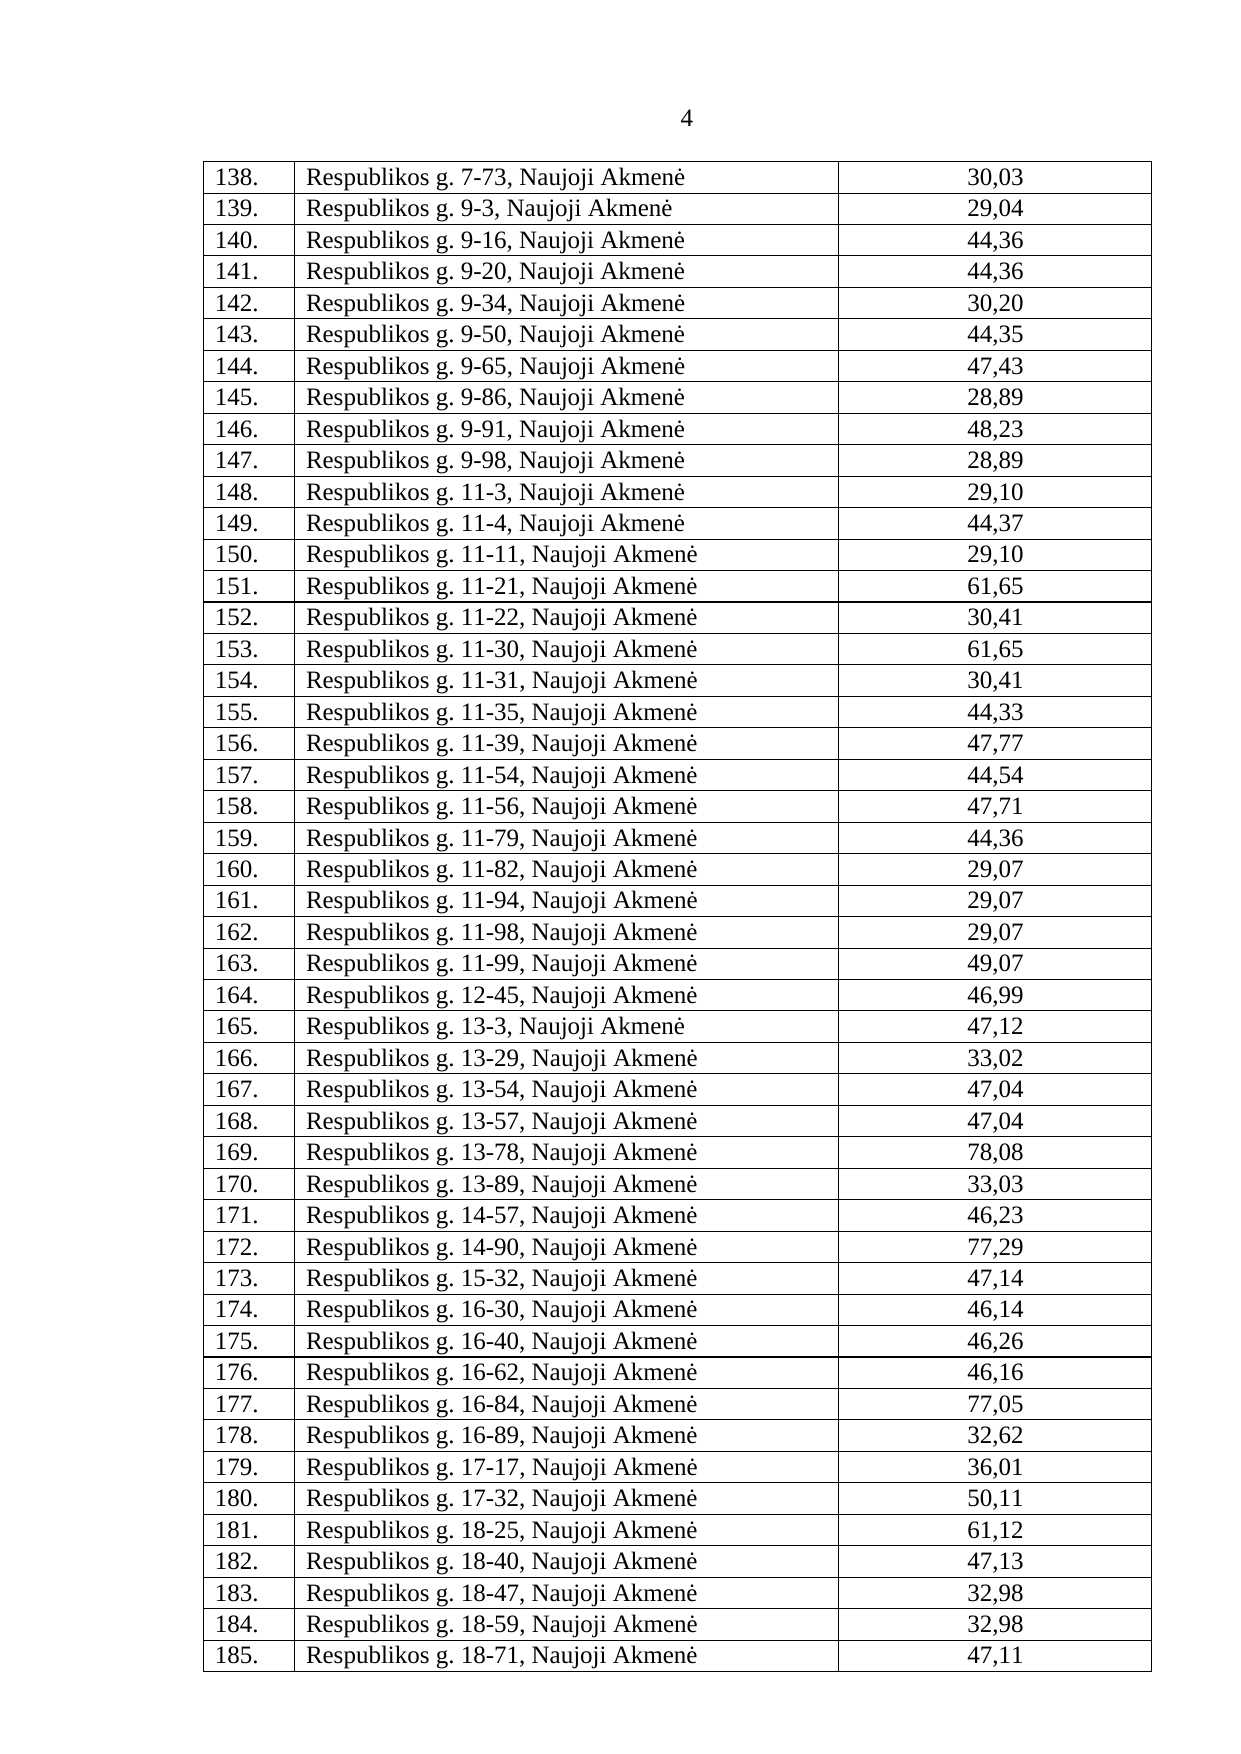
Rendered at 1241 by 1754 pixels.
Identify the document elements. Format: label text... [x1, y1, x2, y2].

table_cell 153. [204, 634, 294, 664]
table_cell Respublikos g. 13-57, Naujoji Akmenė [295, 1106, 838, 1136]
table_cell 29,07 [839, 886, 1151, 916]
table_cell 29,07 [839, 854, 1151, 884]
table_cell 32,62 [839, 1420, 1151, 1451]
table_cell Respublikos g. 18-71, Naujoji Akmenė [295, 1641, 838, 1671]
table_cell Respublikos g. 11-94, Naujoji Akmenė [295, 886, 838, 916]
table_cell 30,03 [839, 162, 1151, 192]
table_cell Respublikos g. 11-21, Naujoji Akmenė [295, 571, 838, 601]
table_cell Respublikos g. 14-57, Naujoji Akmenė [295, 1200, 838, 1231]
table_cell 158. [204, 791, 294, 822]
table_cell 36,01 [839, 1452, 1151, 1482]
table_cell 165. [204, 1011, 294, 1042]
table_cell 47,14 [839, 1263, 1151, 1293]
table_cell 139. [204, 194, 294, 224]
table_cell Respublikos g. 11-99, Naujoji Akmenė [295, 949, 838, 979]
table_cell 142. [204, 288, 294, 318]
table_cell Respublikos g. 9-86, Naujoji Akmenė [295, 382, 838, 413]
table_cell 155. [204, 697, 294, 727]
table_cell 177. [204, 1389, 294, 1419]
table_cell Respublikos g. 11-4, Naujoji Akmenė [295, 508, 838, 538]
table_cell 143. [204, 319, 294, 350]
table_cell 44,54 [839, 760, 1151, 790]
table_cell Respublikos g. 9-3, Naujoji Akmenė [295, 194, 838, 224]
table_cell 183. [204, 1578, 294, 1608]
table_cell Respublikos g. 11-54, Naujoji Akmenė [295, 760, 838, 790]
table_cell Respublikos g. 15-32, Naujoji Akmenė [295, 1263, 838, 1293]
table_cell Respublikos g. 18-47, Naujoji Akmenė [295, 1578, 838, 1608]
table_cell Respublikos g. 9-34, Naujoji Akmenė [295, 288, 838, 318]
table_cell 61,65 [839, 571, 1151, 601]
table_cell 175. [204, 1326, 294, 1356]
table_cell 163. [204, 949, 294, 979]
table_cell 146. [204, 414, 294, 444]
table_cell 47,77 [839, 728, 1151, 759]
table_cell Respublikos g. 7-73, Naujoji Akmenė [295, 162, 838, 192]
table_cell 151. [204, 571, 294, 601]
table_cell Respublikos g. 16-40, Naujoji Akmenė [295, 1326, 838, 1356]
table_cell 30,41 [839, 665, 1151, 696]
table_cell Respublikos g. 11-22, Naujoji Akmenė [295, 603, 838, 633]
table_cell 48,23 [839, 414, 1151, 444]
table_cell 61,65 [839, 634, 1151, 664]
table_cell 147. [204, 445, 294, 476]
table_cell 156. [204, 728, 294, 759]
table_cell 145. [204, 382, 294, 413]
table_cell Respublikos g. 13-3, Naujoji Akmenė [295, 1011, 838, 1042]
table_cell 44,37 [839, 508, 1151, 538]
table_cell 141. [204, 256, 294, 287]
table_cell Respublikos g. 16-89, Naujoji Akmenė [295, 1420, 838, 1451]
table_cell 181. [204, 1515, 294, 1545]
table_cell 150. [204, 540, 294, 570]
table_cell 161. [204, 886, 294, 916]
table_cell 172. [204, 1232, 294, 1262]
table_cell 160. [204, 854, 294, 884]
table_cell 179. [204, 1452, 294, 1482]
table_cell 30,41 [839, 603, 1151, 633]
table_cell 30,20 [839, 288, 1151, 318]
table_cell Respublikos g. 12-45, Naujoji Akmenė [295, 980, 838, 1010]
table_cell 44,36 [839, 225, 1151, 255]
table_cell Respublikos g. 11-3, Naujoji Akmenė [295, 477, 838, 507]
table_cell 28,89 [839, 445, 1151, 476]
table_cell 61,12 [839, 1515, 1151, 1545]
table_cell Respublikos g. 18-59, Naujoji Akmenė [295, 1609, 838, 1639]
table_cell Respublikos g. 9-50, Naujoji Akmenė [295, 319, 838, 350]
table_cell Respublikos g. 11-79, Naujoji Akmenė [295, 823, 838, 853]
table_cell 44,36 [839, 256, 1151, 287]
table_cell 148. [204, 477, 294, 507]
table_cell 47,12 [839, 1011, 1151, 1042]
table_cell 157. [204, 760, 294, 790]
table_cell 46,26 [839, 1326, 1151, 1356]
table_cell 33,02 [839, 1043, 1151, 1073]
table_cell Respublikos g. 16-62, Naujoji Akmenė [295, 1358, 838, 1388]
table_cell 171. [204, 1200, 294, 1231]
table_cell 44,35 [839, 319, 1151, 350]
table_cell 176. [204, 1358, 294, 1388]
table_cell Respublikos g. 9-98, Naujoji Akmenė [295, 445, 838, 476]
table_cell Respublikos g. 11-39, Naujoji Akmenė [295, 728, 838, 759]
table_cell Respublikos g. 16-30, Naujoji Akmenė [295, 1295, 838, 1325]
table_cell Respublikos g. 11-30, Naujoji Akmenė [295, 634, 838, 664]
table_cell Respublikos g. 17-32, Naujoji Akmenė [295, 1483, 838, 1514]
table_cell Respublikos g. 9-16, Naujoji Akmenė [295, 225, 838, 255]
table_cell 154. [204, 665, 294, 696]
table_cell 173. [204, 1263, 294, 1293]
table_cell 29,04 [839, 194, 1151, 224]
table_cell Respublikos g. 11-31, Naujoji Akmenė [295, 665, 838, 696]
table_cell 152. [204, 603, 294, 633]
table_cell 44,33 [839, 697, 1151, 727]
table_cell 78,08 [839, 1137, 1151, 1168]
table_cell Respublikos g. 9-65, Naujoji Akmenė [295, 351, 838, 381]
table_cell 46,23 [839, 1200, 1151, 1231]
table_cell 33,03 [839, 1169, 1151, 1199]
table_cell 47,43 [839, 351, 1151, 381]
table_cell 77,05 [839, 1389, 1151, 1419]
table_cell 28,89 [839, 382, 1151, 413]
table_cell 44,36 [839, 823, 1151, 853]
table_cell 162. [204, 917, 294, 947]
table_cell 29,07 [839, 917, 1151, 947]
table_cell Respublikos g. 9-91, Naujoji Akmenė [295, 414, 838, 444]
table_cell Respublikos g. 11-11, Naujoji Akmenė [295, 540, 838, 570]
table_cell 46,99 [839, 980, 1151, 1010]
table_cell 47,13 [839, 1546, 1151, 1577]
table_cell Respublikos g. 11-98, Naujoji Akmenė [295, 917, 838, 947]
table_cell 159. [204, 823, 294, 853]
table_cell Respublikos g. 13-78, Naujoji Akmenė [295, 1137, 838, 1168]
table_cell 164. [204, 980, 294, 1010]
table_cell 138. [204, 162, 294, 192]
table_cell 47,04 [839, 1074, 1151, 1105]
table_cell 185. [204, 1641, 294, 1671]
table_cell Respublikos g. 14-90, Naujoji Akmenė [295, 1232, 838, 1262]
table_cell Respublikos g. 18-25, Naujoji Akmenė [295, 1515, 838, 1545]
table_cell 32,98 [839, 1578, 1151, 1608]
table_cell 32,98 [839, 1609, 1151, 1639]
table_cell 167. [204, 1074, 294, 1105]
table_cell Respublikos g. 13-54, Naujoji Akmenė [295, 1074, 838, 1105]
table_cell 174. [204, 1295, 294, 1325]
table_cell 47,04 [839, 1106, 1151, 1136]
table_cell Respublikos g. 18-40, Naujoji Akmenė [295, 1546, 838, 1577]
table_cell 46,16 [839, 1358, 1151, 1388]
table_cell 50,11 [839, 1483, 1151, 1514]
table_cell 140. [204, 225, 294, 255]
table_cell 169. [204, 1137, 294, 1168]
table_cell Respublikos g. 11-56, Naujoji Akmenė [295, 791, 838, 822]
table_cell 184. [204, 1609, 294, 1639]
table_cell 170. [204, 1169, 294, 1199]
table_cell Respublikos g. 17-17, Naujoji Akmenė [295, 1452, 838, 1482]
table_cell 47,11 [839, 1641, 1151, 1671]
table_cell Respublikos g. 11-82, Naujoji Akmenė [295, 854, 838, 884]
table_cell 49,07 [839, 949, 1151, 979]
table_cell Respublikos g. 16-84, Naujoji Akmenė [295, 1389, 838, 1419]
table_cell 180. [204, 1483, 294, 1514]
table_cell Respublikos g. 13-89, Naujoji Akmenė [295, 1169, 838, 1199]
table_cell Respublikos g. 11-35, Naujoji Akmenė [295, 697, 838, 727]
table_cell 29,10 [839, 477, 1151, 507]
table_cell 166. [204, 1043, 294, 1073]
table_cell Respublikos g. 13-29, Naujoji Akmenė [295, 1043, 838, 1073]
table_cell Respublikos g. 9-20, Naujoji Akmenė [295, 256, 838, 287]
table_cell 178. [204, 1420, 294, 1451]
table_cell 29,10 [839, 540, 1151, 570]
table_cell 47,71 [839, 791, 1151, 822]
table_cell 77,29 [839, 1232, 1151, 1262]
table_cell 149. [204, 508, 294, 538]
table_cell 144. [204, 351, 294, 381]
table_cell 182. [204, 1546, 294, 1577]
table_cell 168. [204, 1106, 294, 1136]
table_cell 46,14 [839, 1295, 1151, 1325]
